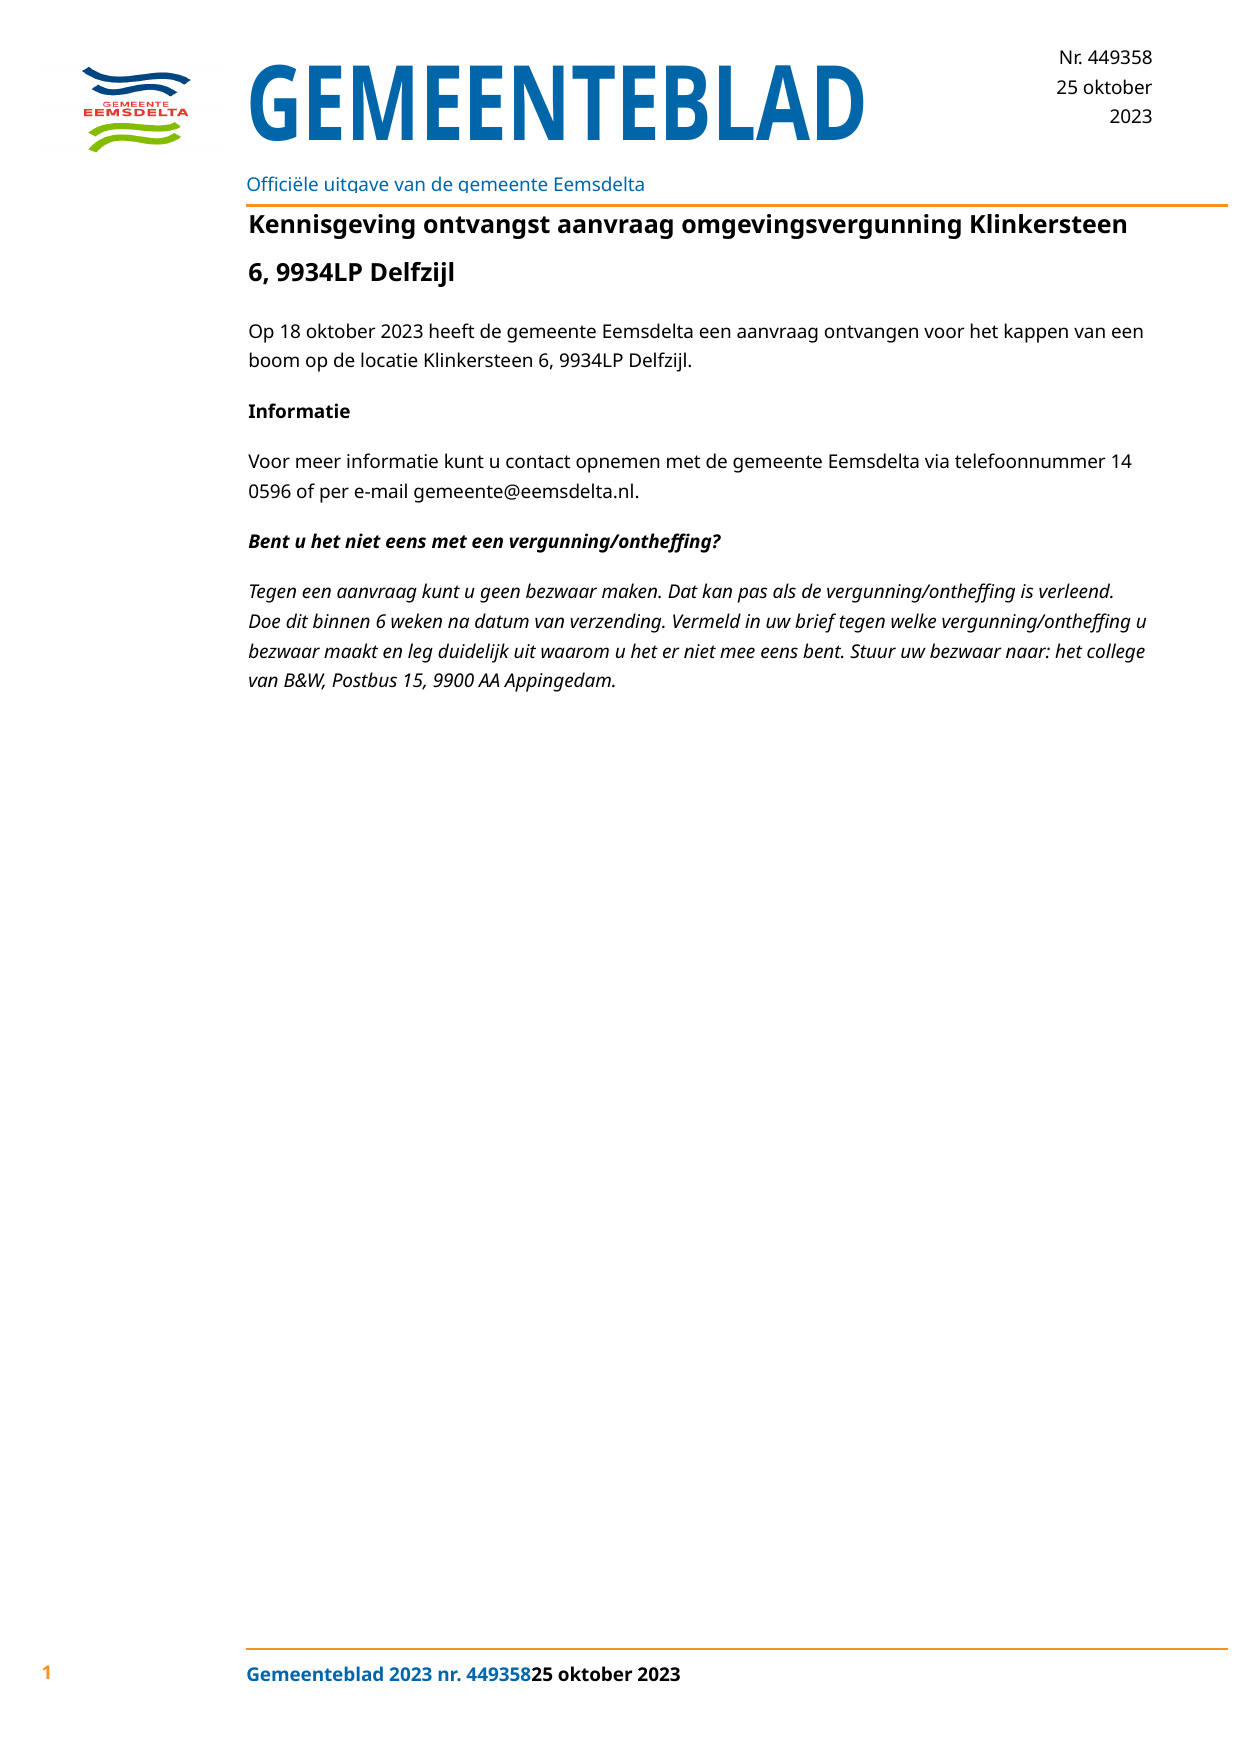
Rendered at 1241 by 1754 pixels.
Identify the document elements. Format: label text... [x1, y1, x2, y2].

text Op 18 oktober 2023 heeft de gemeente Eemsdelta een aanvraag ontvangen voor het kappen van een boom op de locatie Klinkersteen 6, 9934LP Delfzijl. [248, 318, 1152, 373]
text Bent u het niet eens met een vergunning/ontheffing? [248, 528, 1152, 554]
text Kennisgeving ontvangst aanvraag omgevingsvergunning Klinkersteen 6, 9934LP Delfzijl [248, 207, 1152, 288]
picture [41, 47, 231, 172]
text Tegen een aanvraag kunt u geen bezwaar maken. Dat kan pas als de vergunning/ontheffing is verleend. Doe dit binnen 6 weken na datum van verzending. Vermeld in uw brief tegen welke vergunning/ontheffing u bezwaar maakt en leg duidelijk uit waarom u het er niet mee eens bent. Stuur uw bezwaar naar: het college van B&W, Postbus 15, 9900 AA Appingedam. [248, 579, 1152, 693]
text Informatie [248, 398, 1152, 424]
text Voor meer informatie kunt u contact opnemen met de gemeente Eemsdelta via telefoonnummer 14 0596 of per e-mail gemeente@eemsdelta.nl. [248, 448, 1152, 504]
